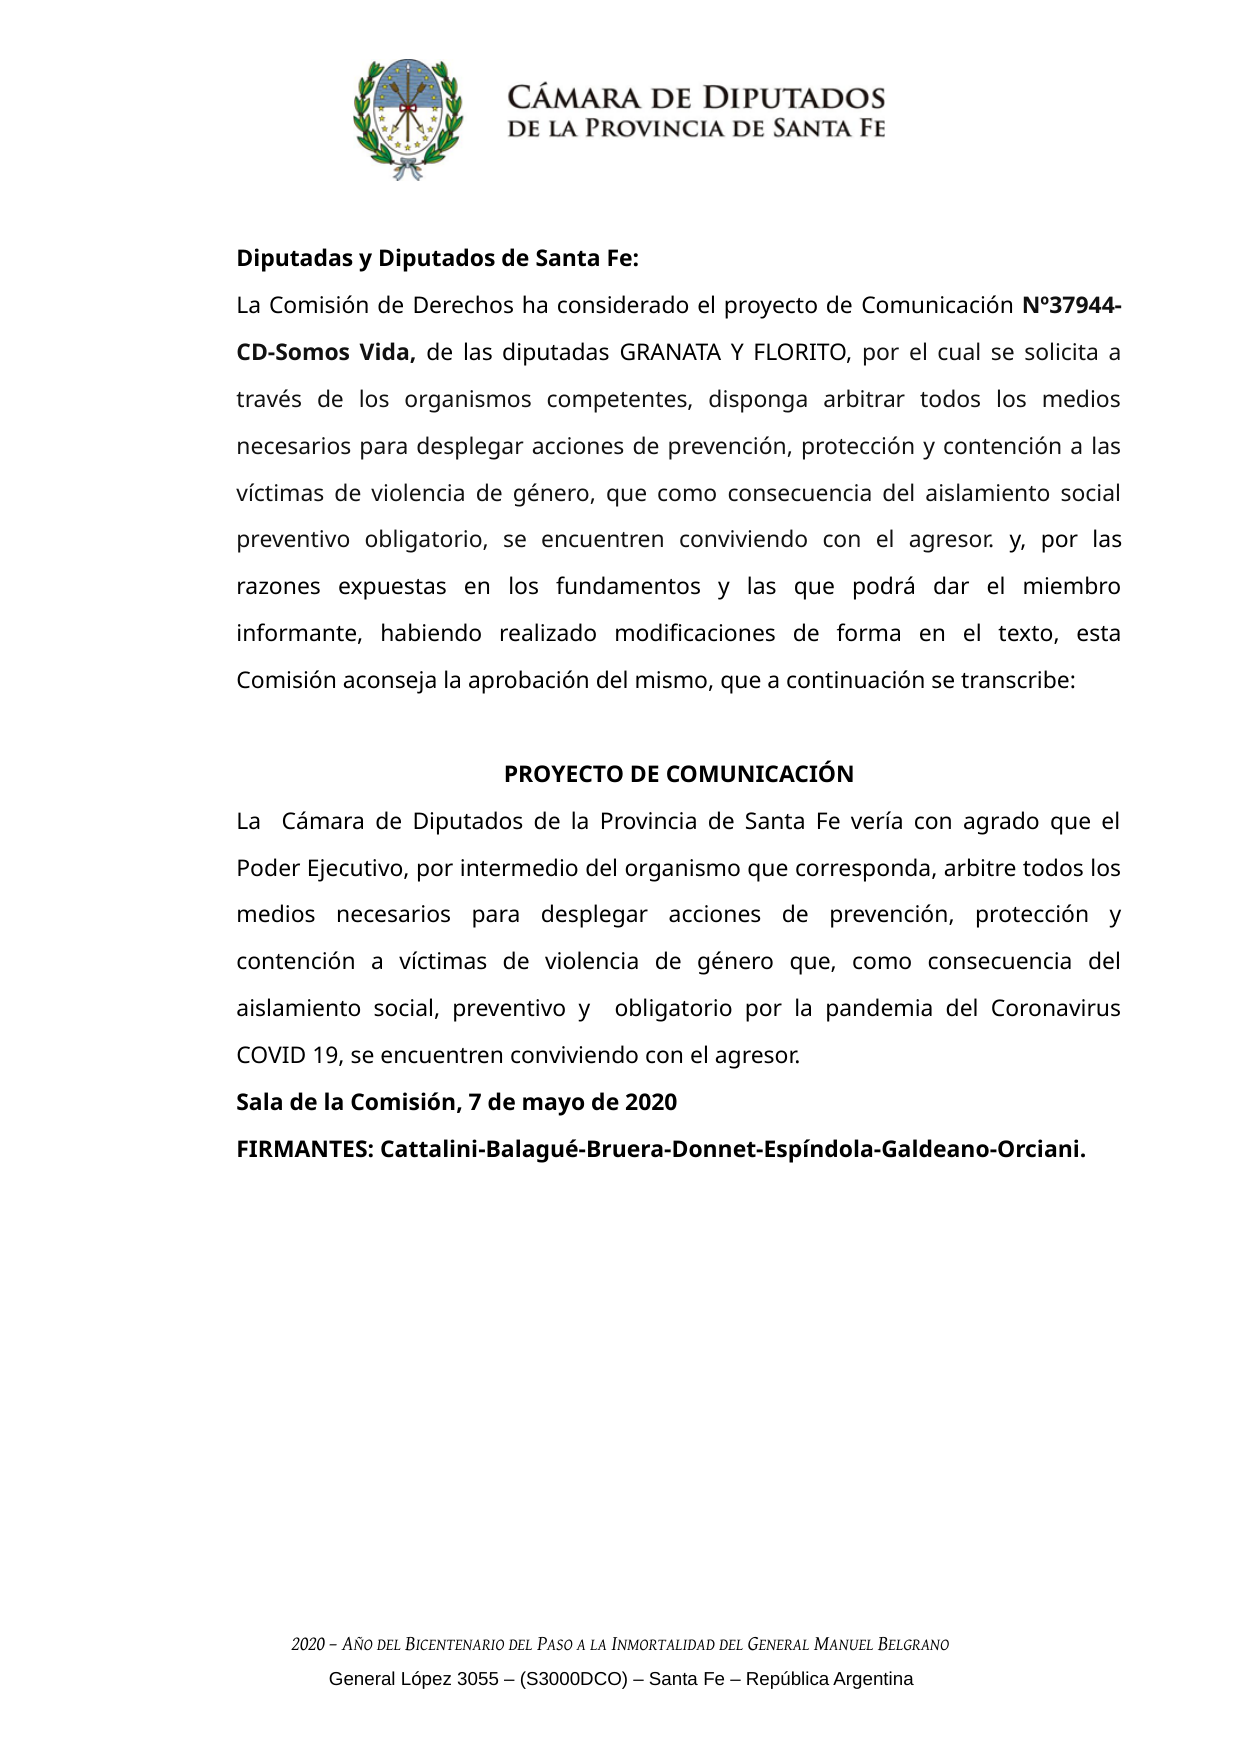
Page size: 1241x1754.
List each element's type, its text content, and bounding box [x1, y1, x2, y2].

text FIRMANTES: Cattalini-Balagué-Bruera-Donnet-Espíndola-Galdeano-Orciani. [236, 1133, 1122, 1164]
text Sala de la Comisión, 7 de mayo de 2020 [236, 1086, 1122, 1117]
text La Comisión de Derechos ha considerado el proyecto de Comunicación Nº37944-CD-Somos Vida, de las diputadas GRANATA Y FLORITO, por el cual se solicita a través de los organismos competentes, disponga arbitrar todos los medios necesarios para desplegar acciones de prevención, protección y contención a las víctimas de violencia de género, que como consecuencia del aislamiento social preventivo obligatorio, se encuentren conviviendo con el agresor. y, por las razones expuestas en los fundamentos y las que podrá dar el miembro informante, habiendo realizado modificaciones de forma en el texto, esta Comisión aconseja la aprobación del mismo, que a continuación se transcribe: [236, 289, 1122, 695]
text Diputadas y Diputados de Santa Fe: [236, 242, 1122, 273]
text PROYECTO DE COMUNICACIÓN [236, 758, 1122, 789]
text La Cámara de Diputados de la Provincia de Santa Fe vería con agrado que el Poder Ejecutivo, por intermedio del organismo que corresponda, arbitre todos los medios necesarios para desplegar acciones de prevención, protección y contención a víctimas de violencia de género que, como consecuencia del aislamiento social, preventivo y obligatorio por la pandemia del Coronavirus COVID 19, se encuentren conviviendo con el agresor. [236, 805, 1122, 1070]
